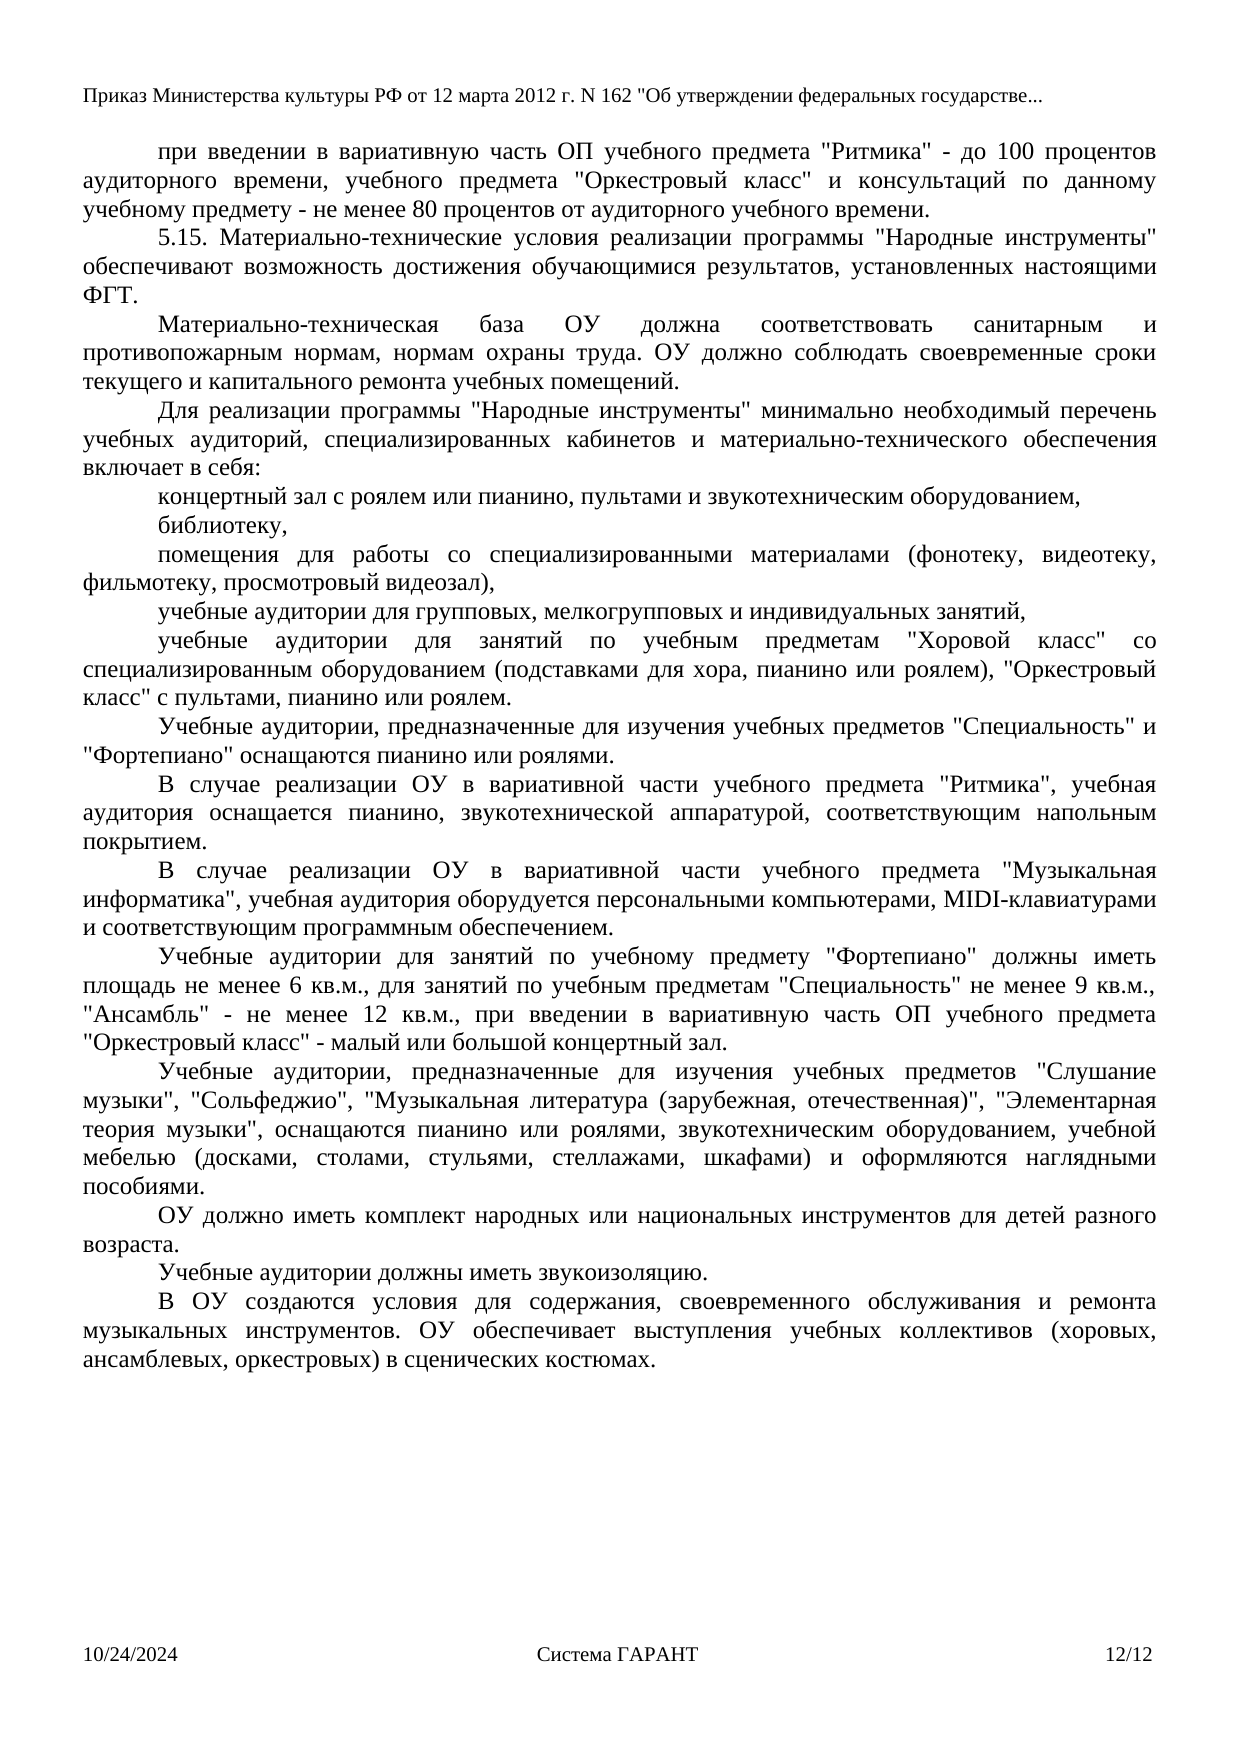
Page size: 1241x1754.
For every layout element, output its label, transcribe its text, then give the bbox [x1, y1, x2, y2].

text помещения для работы со специализированными материалами (фонотеку, видеотеку, фильмотеку, просмотровый видеозал), [83, 539, 1157, 596]
text Для реализации программы "Народные инструменты" минимально необходимый перечень учебных аудиторий, специализированных кабинетов и материально-технического обеспечения включает в себя: [83, 395, 1157, 481]
text Учебные аудитории должны иметь звукоизоляцию. [83, 1257, 1157, 1286]
text Учебные аудитории, предназначенные для изучения учебных предметов "Специальность" и "Фортепиано" оснащаются пианино или роялями. [83, 711, 1157, 769]
text учебные аудитории для групповых, мелкогрупповых и индивидуальных занятий, [83, 596, 1157, 625]
text Учебные аудитории, предназначенные для изучения учебных предметов "Слушание музыки", "Сольфеджио", "Музыкальная литература (зарубежная, отечественная)", "Элементарная теория музыки", оснащаются пианино или роялями, звукотехническим оборудованием, учебной мебелью (досками, столами, стульями, стеллажами, шкафами) и оформляются наглядными пособиями. [83, 1056, 1157, 1200]
text учебные аудитории для занятий по учебным предметам "Хоровой класс" со специализированным оборудованием (подставками для хора, пианино или роялем), "Оркестровый класс" с пультами, пианино или роялем. [83, 625, 1157, 711]
text Учебные аудитории для занятий по учебному предмету "Фортепиано" должны иметь площадь не менее 6 кв.м., для занятий по учебным предметам "Специальность" не менее 9 кв.м., "Ансамбль" - не менее 12 кв.м., при введении в вариативную часть ОП учебного предмета "Оркестровый класс" - малый или большой концертный зал. [83, 941, 1157, 1056]
text В случае реализации ОУ в вариативной части учебного предмета "Ритмика", учебная аудитория оснащается пианино, звукотехнической аппаратурой, соответствующим напольным покрытием. [83, 769, 1157, 855]
text 5.15. Материально-технические условия реализации программы "Народные инструменты" обеспечивают возможность достижения обучающимися результатов, установленных настоящими ФГТ. [83, 222, 1157, 309]
text Материально-техническая база ОУ должна соответствовать санитарным и противопожарным нормам, нормам охраны труда. ОУ должно соблюдать своевременные сроки текущего и капитального ремонта учебных помещений. [83, 309, 1157, 395]
text В ОУ создаются условия для содержания, своевременного обслуживания и ремонта музыкальных инструментов. ОУ обеспечивает выступления учебных коллективов (хоровых, ансамблевых, оркестровых) в сценических костюмах. [83, 1286, 1157, 1372]
text концертный зал с роялем или пианино, пультами и звукотехническим оборудованием, [83, 481, 1157, 510]
text ОУ должно иметь комплект народных или национальных инструментов для детей разного возраста. [83, 1200, 1157, 1257]
text при введении в вариативную часть ОП учебного предмета "Ритмика" - до 100 процентов аудиторного времени, учебного предмета "Оркестровый класс" и консультаций по данному учебному предмету - не менее 80 процентов от аудиторного учебного времени. [83, 136, 1157, 222]
text В случае реализации ОУ в вариативной части учебного предмета "Музыкальная информатика", учебная аудитория оборудуется персональными компьютерами, MIDI-клавиатурами и соответствующим программным обеспечением. [83, 855, 1157, 941]
text библиотеку, [83, 510, 1157, 539]
